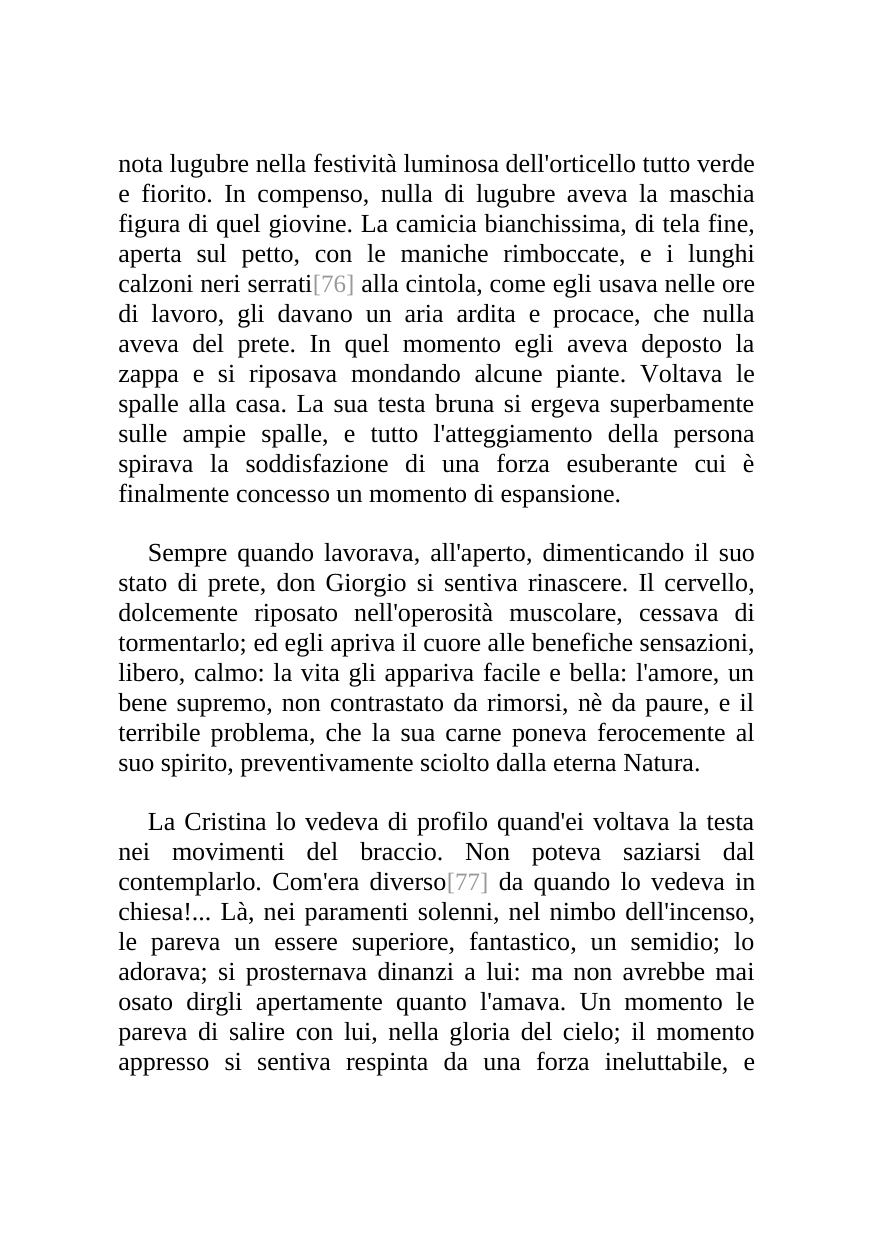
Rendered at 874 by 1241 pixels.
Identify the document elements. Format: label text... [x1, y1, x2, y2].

text La Cristina lo vedeva di profilo quand'ei voltava la testa nei movimenti del braccio. Non poteva saziarsi dal contemplarlo. Com'era diverso[77] da quando lo vedeva in chiesa!... Là, nei paramenti solenni, nel nimbo dell'incenso, le pareva un essere superiore, fantastico, un semidio; lo adorava; si prosternava dinanzi a lui: ma non avrebbe mai osato dirgli apertamente quanto l'amava. Un momento le pareva di salire con lui, nella gloria del cielo; il momento appresso si sentiva respinta da una forza ineluttabile, e [118, 806, 756, 1076]
text nota lugubre nella festività luminosa dell'orticello tutto verde e fiorito. In compenso, nulla di lugubre aveva la maschia figura di quel giovine. La camicia bianchissima, di tela fine, aperta sul petto, con le maniche rimboccate, e i lunghi calzoni neri serrati[76] alla cintola, come egli usava nelle ore di lavoro, gli davano un aria ardita e procace, che nulla aveva del prete. In quel momento egli aveva deposto la zappa e si riposava mondando alcune piante. Voltava le spalle alla casa. La sua testa bruna si ergeva superbamente sulle ampie spalle, e tutto l'atteggiamento della persona spirava la soddisfazione di una forza esuberante cui è finalmente concesso un momento di espansione. [118, 148, 756, 508]
text Sempre quando lavorava, all'aperto, dimenticando il suo stato di prete, don Giorgio si sentiva rinascere. Il cervello, dolcemente riposato nell'operosità muscolare, cessava di tormentarlo; ed egli apriva il cuore alle benefiche sensazioni, libero, calmo: la vita gli appariva facile e bella: l'amore, un bene supremo, non contrastato da rimorsi, nè da paure, e il terribile problema, che la sua carne poneva ferocemente al suo spirito, preventivamente sciolto dalla eterna Natura. [118, 537, 756, 777]
